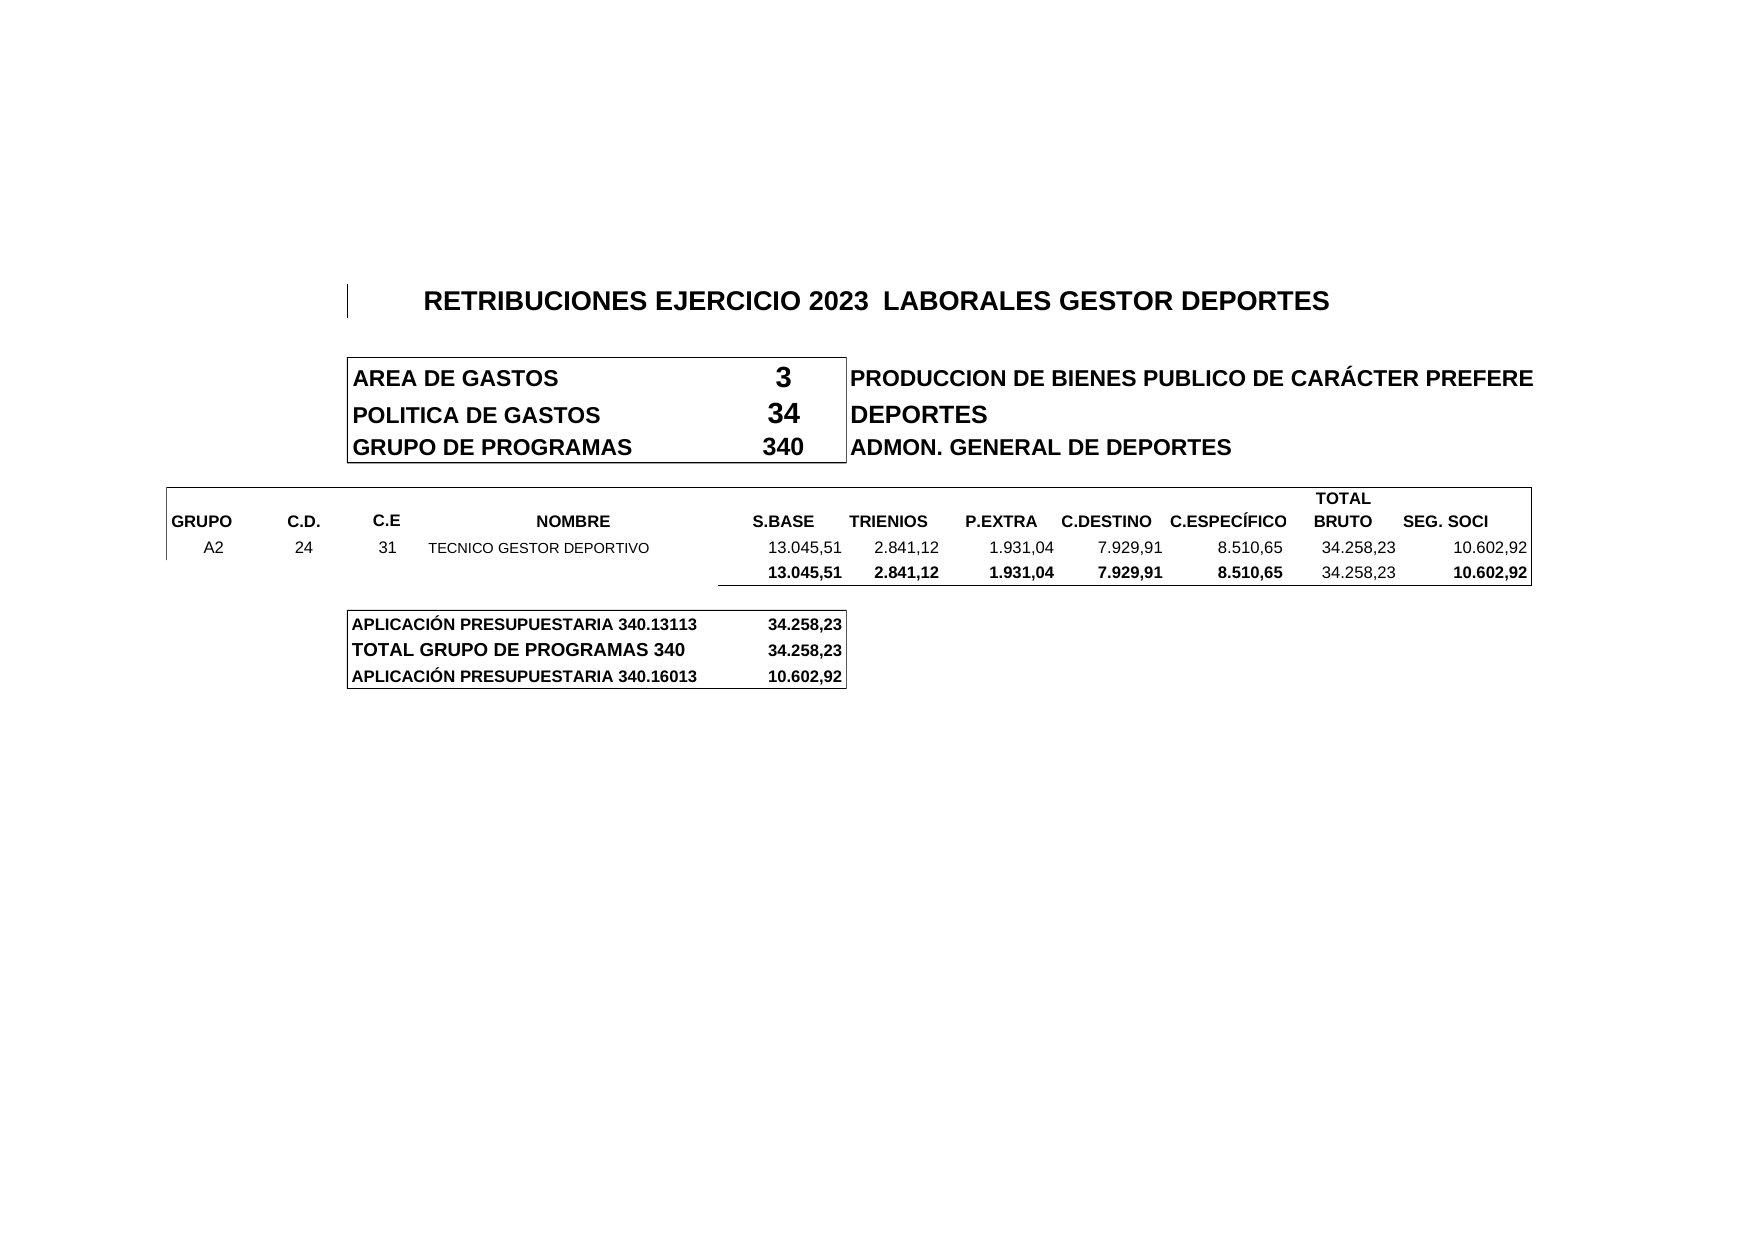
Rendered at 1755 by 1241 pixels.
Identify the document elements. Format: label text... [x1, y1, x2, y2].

text 7.929,91 [1098, 563, 1166, 582]
text TOTAL BRUTO [1313, 489, 1374, 531]
text TRIENIOS [849, 512, 943, 531]
text GRUPO [171, 512, 258, 531]
text C.D. [287, 512, 348, 531]
text ADMON. GENERAL DE DEPORTES [850, 433, 1534, 460]
text 1.931,04 [989, 563, 1058, 582]
text 34 [765, 396, 802, 429]
text 13.045,51 [768, 563, 846, 582]
text TECNICO GESTOR DEPORTIVO [428, 539, 719, 556]
text 340 [762, 431, 846, 460]
text 10.602,92 [1453, 538, 1531, 557]
text 24 [291, 538, 317, 557]
text 34.258,23 [1322, 563, 1399, 582]
text 13.045,51 [768, 538, 846, 557]
text 34.258,23 [768, 615, 846, 634]
text 34.258,23 [1322, 538, 1399, 557]
text DEPORTES [850, 400, 1534, 428]
text P.EXTRA [965, 512, 1058, 531]
text 2.841,12 [874, 538, 943, 557]
text GRUPO DE PROGRAMAS [352, 433, 719, 460]
text C.ESPECÍFICO [1170, 512, 1286, 531]
text NOMBRE [534, 512, 612, 531]
text C.DESTINO [1061, 512, 1166, 531]
text 31 [376, 538, 399, 557]
text TOTAL GRUPO DE PROGRAMAS 340 [352, 638, 719, 660]
text POLITICA DE GASTOS [352, 402, 719, 428]
text 1.931,04 [989, 538, 1058, 557]
text 34.258,23 [768, 641, 846, 660]
text AREA DE GASTOS [352, 365, 719, 392]
text RETRIBUCIONES EJERCICIO 2023 LABORALES GESTOR DEPORTES [423, 284, 1400, 316]
text 10.602,92 [1453, 563, 1531, 582]
text A2 [201, 538, 226, 557]
text SEG. SOCI [1403, 512, 1531, 531]
text 10.602,92 [768, 666, 846, 686]
text APLICACIÓN PRESUPUESTARIA 340.16013 [351, 666, 719, 686]
text 2.841,12 [874, 563, 943, 582]
text S.BASE [752, 512, 846, 531]
text 8.510,65 [1218, 538, 1286, 557]
text PRODUCCION DE BIENES PUBLICO DE CARÁCTER PREFERE [850, 365, 1534, 392]
text 3 [721, 359, 846, 393]
text C.E [373, 511, 425, 530]
text 7.929,91 [1098, 538, 1166, 557]
text APLICACIÓN PRESUPUESTARIA 340.13113 [351, 615, 719, 634]
text 8.510,65 [1218, 563, 1286, 582]
